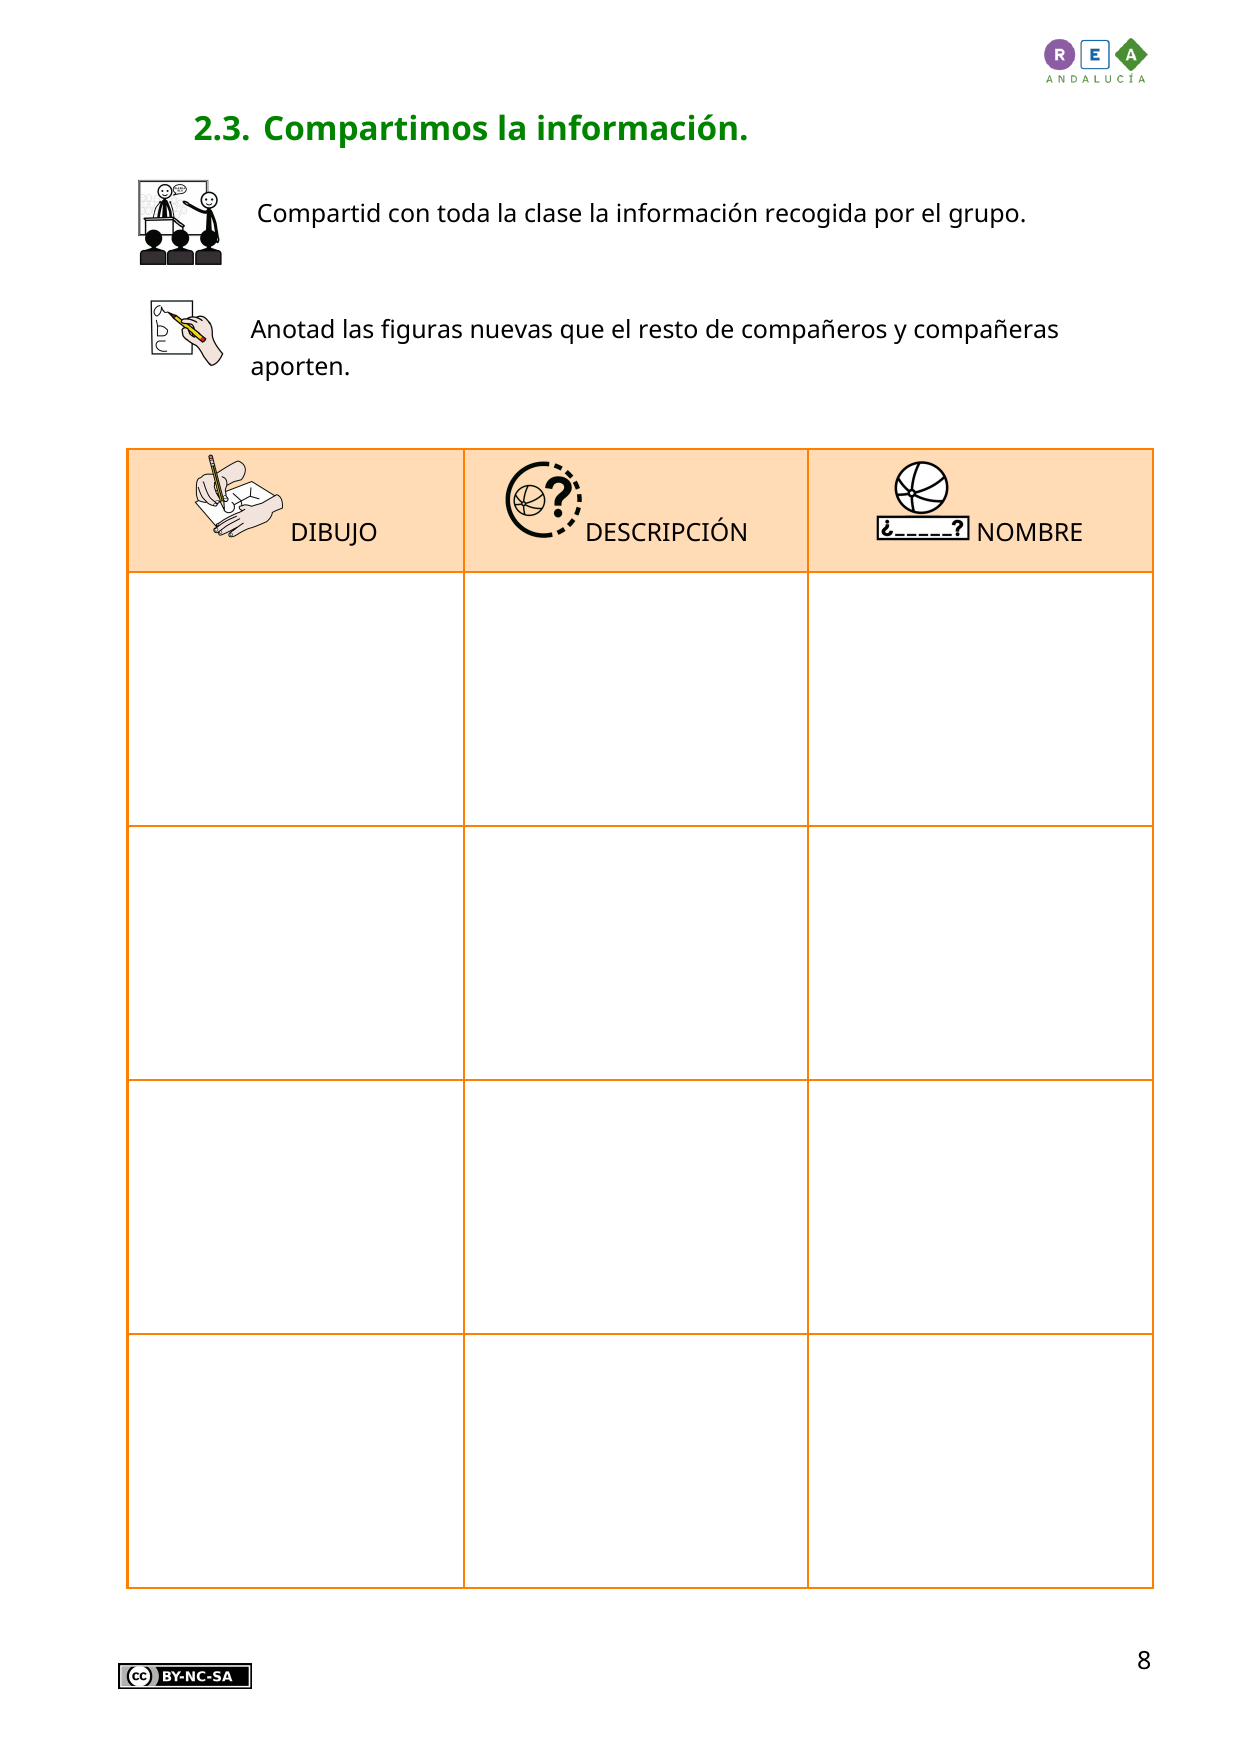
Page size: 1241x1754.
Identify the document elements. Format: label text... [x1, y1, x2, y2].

table_cell [465, 1335, 807, 1587]
table_cell [809, 1081, 1152, 1333]
picture [141, 288, 232, 378]
picture [137, 178, 224, 265]
table_cell [809, 827, 1152, 1079]
table_cell [465, 1081, 807, 1333]
picture [876, 460, 970, 541]
text Compartid con toda la clase la información recogida por el grupo. [224, 196, 1077, 230]
table_cell [129, 573, 463, 825]
table_header DIBUJO [129, 450, 463, 571]
table_cell [129, 1081, 463, 1333]
table_header NOMBRE [809, 450, 1152, 571]
picture [1039, 33, 1152, 88]
table_cell [809, 573, 1152, 825]
table_header DESCRIPCIÓN [465, 450, 807, 571]
list Compartimos la información. [193, 105, 1151, 151]
table_cell [129, 827, 463, 1079]
picture [118, 1663, 252, 1689]
table_cell [809, 1335, 1152, 1587]
table_cell [465, 573, 807, 825]
picture [193, 450, 284, 541]
picture [502, 458, 585, 541]
table_cell [129, 1335, 463, 1587]
table_cell [465, 827, 807, 1079]
text Anotad las figuras nuevas que el resto de compañeros y compañeras aporten. [118, 312, 1092, 383]
